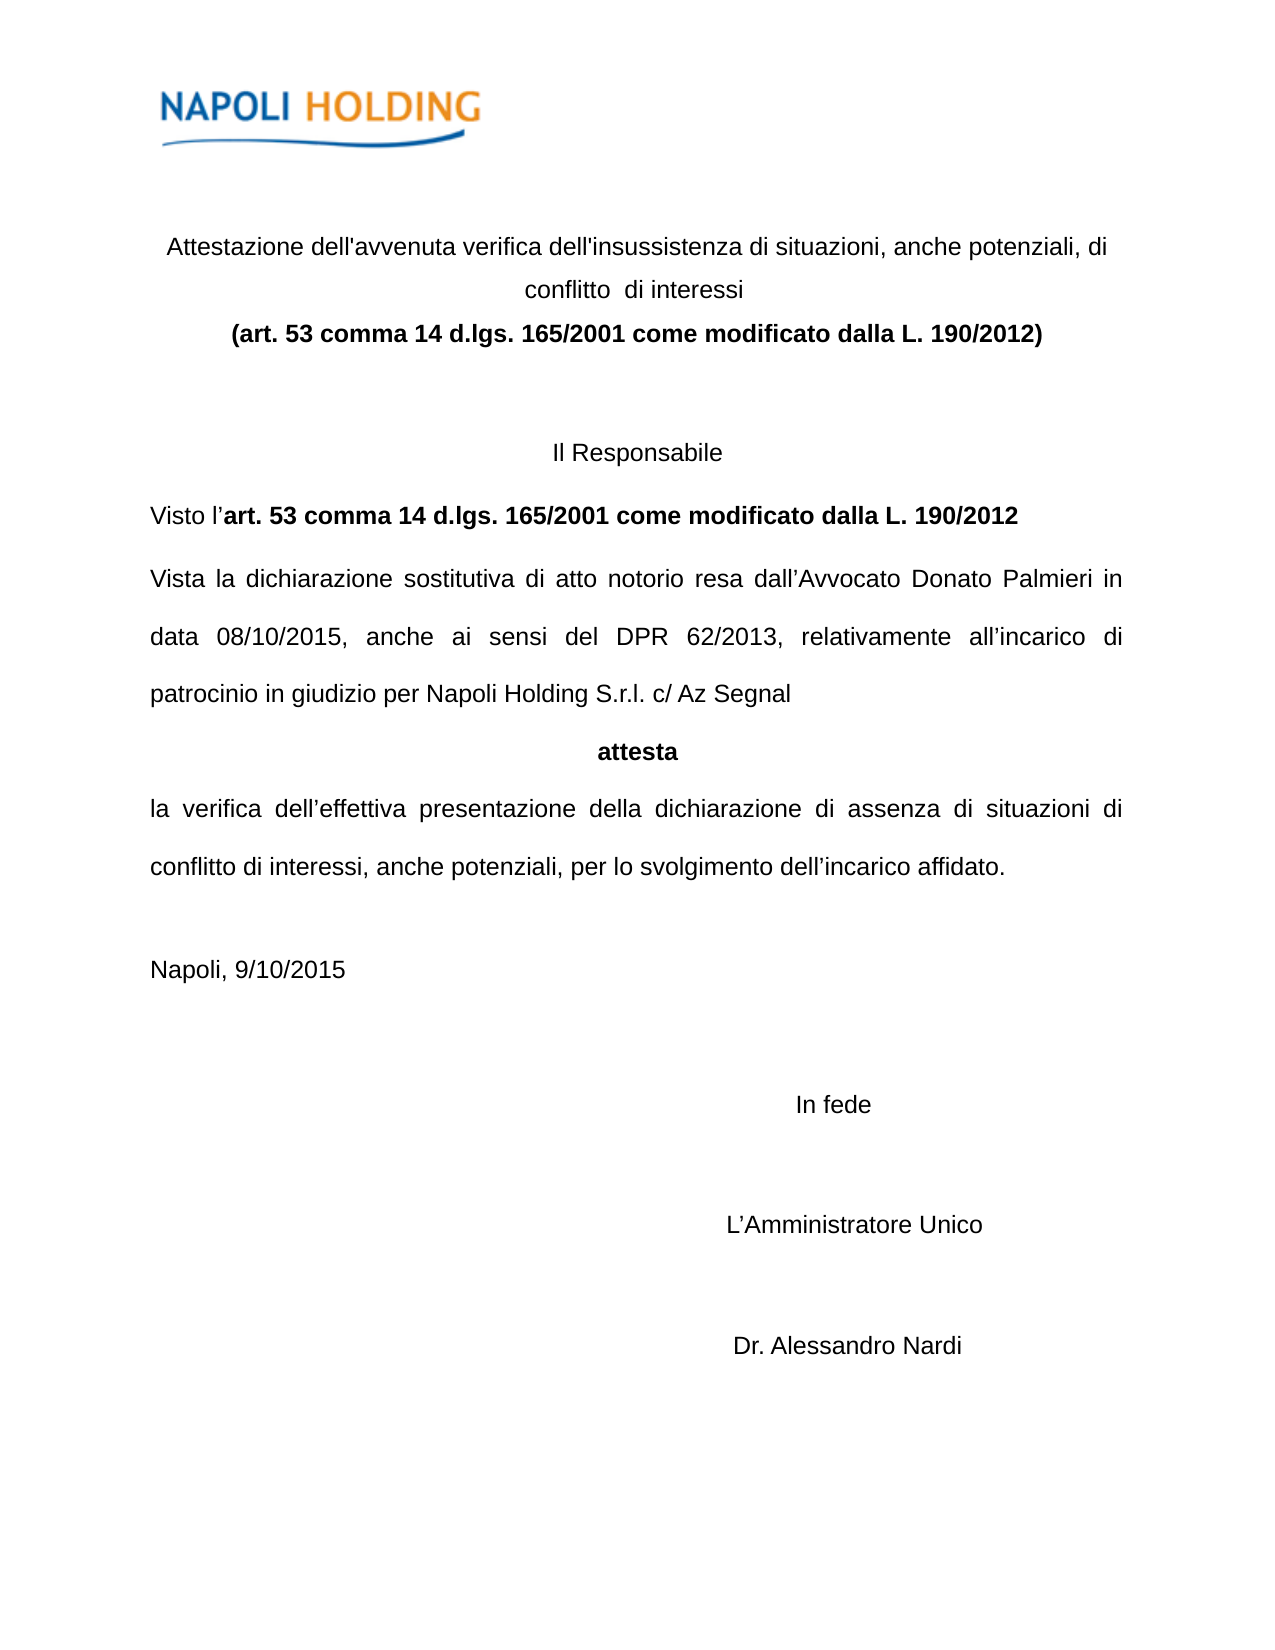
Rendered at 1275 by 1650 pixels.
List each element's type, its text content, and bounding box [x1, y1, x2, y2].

text Visto l’art. 53 comma 14 d.lgs. 165/2001 come modificato dalla L. 190/2012 [150, 501, 1125, 530]
text In fede [150, 1090, 1125, 1118]
text Napoli, 9/10/2015 [150, 955, 1125, 984]
text Dr. Alessandro Nardi [150, 1331, 1125, 1359]
text Vista la dichiarazione sostitutiva di atto notorio resa dall’Avvocato Donato Palmieri in data 08/10/2015, anche ai sensi del DPR 62/2013, relativamente all’incarico di patrocinio in giudizio per Napoli Holding S.r.l. c/ Az Segnal [150, 564, 1125, 708]
text Attestazione dell'avvenuta verifica dell'insussistenza di situazioni, anche potenziali, di conflitto di interessi (art. 53 comma 14 d.lgs. 165/2001 come modificato dalla L. 190/2012) [150, 232, 1125, 347]
text L’Amministratore Unico [150, 1210, 1125, 1239]
text Il Responsabile [150, 438, 1125, 466]
text attesta [150, 737, 1125, 765]
text la verifica dell’effettiva presentazione della dichiarazione di assenza di situazioni di conflitto di interessi, anche potenziali, per lo svolgimento dell’incarico affidato. [150, 794, 1125, 880]
